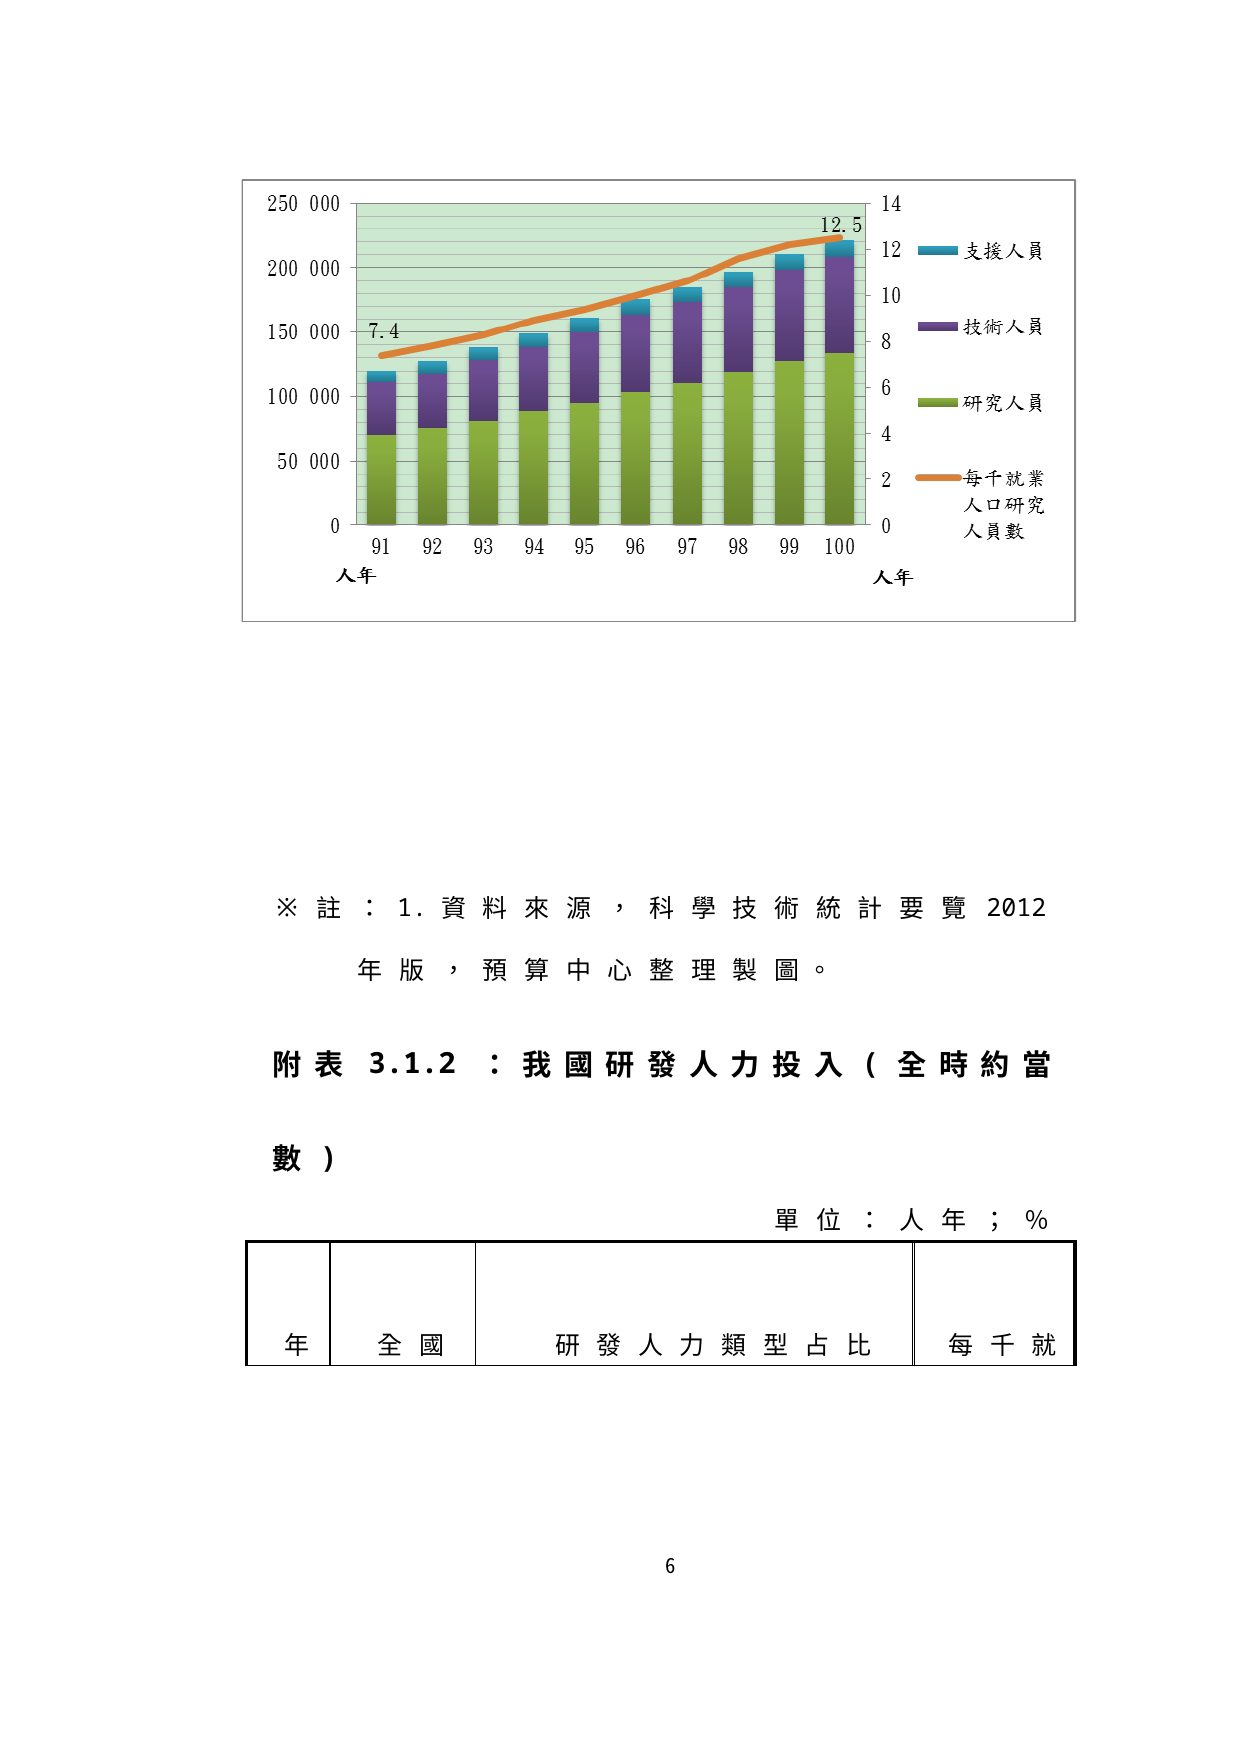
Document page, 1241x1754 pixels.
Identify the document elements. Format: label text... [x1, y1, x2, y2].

table_header 研發人力類型占比 [476, 1243, 912, 1365]
table_header 每千就 [915, 1243, 1073, 1365]
text ※註：1.資料來源，科學技術統計要覽2012年版，預算中心整理製圖。 [242, 865, 1058, 990]
text 附表3.1.2：我國研發人力投入(全時約當數) [241, 990, 1058, 1177]
table_header 年 [248, 1243, 329, 1365]
text 單位：人年；％ [183, 1177, 1058, 1240]
table_header 全國 [331, 1243, 475, 1365]
